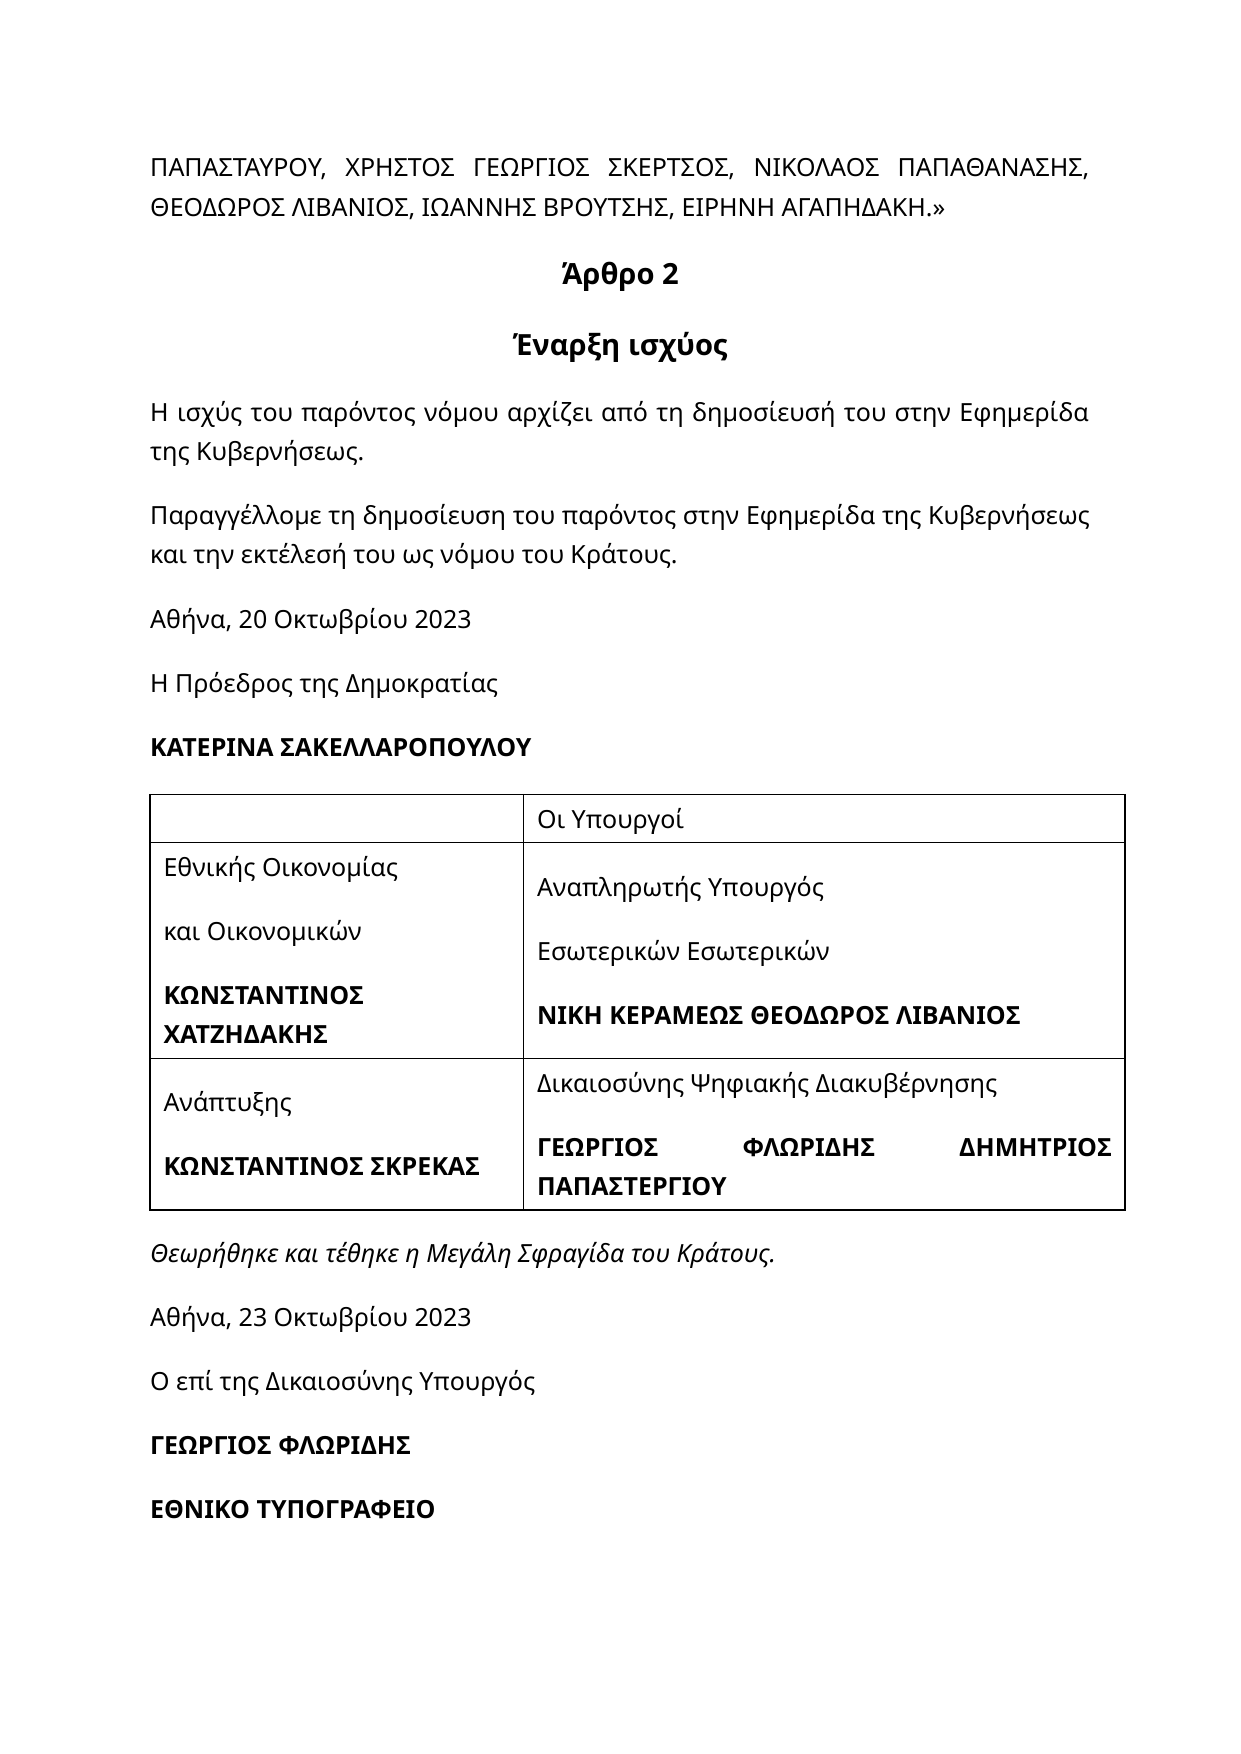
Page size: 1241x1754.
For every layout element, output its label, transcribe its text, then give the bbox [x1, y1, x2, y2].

table_header [151, 795, 523, 842]
subtitle Άρθρο 2 [150, 253, 1090, 293]
text Η ισχύς του παρόντος νόμου αρχίζει από τη δημοσίευσή του στην Εφημερίδα της Κυβερνήσεως. [150, 394, 1090, 468]
text Η Πρόεδρος της Δημοκρατίας [150, 665, 1090, 699]
text ΓΕΩΡΓΙΟΣ ΦΛΩΡΙΔΗΣ [150, 1428, 1090, 1462]
text Ο επί της Δικαιοσύνης Υπουργός [150, 1364, 1090, 1398]
table_cell Δικαιοσύνης Ψηφιακής Διακυβέρνησης ΓΕΩΡΓΙΟΣ ΦΛΩΡΙΔΗΣ ΔΗΜΗΤΡΙΟΣ ΠΑΠΑΣΤΕΡΓΙΟΥ [524, 1059, 1124, 1209]
text Αθήνα, 20 Οκτωβρίου 2023 [150, 601, 1090, 635]
text ΠΑΠΑΣΤΑΥΡΟΥ, ΧΡΗΣΤΟΣ ΓΕΩΡΓΙΟΣ ΣΚΕΡΤΣΟΣ, ΝΙΚΟΛΑΟΣ ΠΑΠΑΘΑΝΑΣΗΣ, ΘΕΟΔΩΡΟΣ ΛΙΒΑΝΙΟΣ, ΙΩΑΝΝΗΣ ΒΡΟΥΤΣΗΣ, ΕΙΡΗΝΗ ΑΓΑΠΗΔΑΚΗ.» [150, 150, 1090, 223]
subtitle Έναρξη ισχύος [150, 324, 1090, 364]
text Αθήνα, 23 Οκτωβρίου 2023 [150, 1300, 1090, 1334]
table_cell Εθνικής Οικονομίας και Οικονομικών ΚΩΝΣΤΑΝΤΙΝΟΣ ΧΑΤΖΗΔΑΚΗΣ [151, 843, 523, 1057]
text Παραγγέλλομε τη δημοσίευση του παρόντος στην Εφημερίδα της Κυβερνήσεως και την εκτέλεσή του ως νόμου του Κράτους. [150, 498, 1090, 571]
table_header Οι Υπουργοί [524, 795, 1124, 842]
text Θεωρήθηκε και τέθηκε η Μεγάλη Σφραγίδα του Κράτους. [150, 1236, 1090, 1269]
text ΚΑΤΕΡΙΝΑ ΣΑΚΕΛΛΑΡΟΠΟΥΛΟΥ [150, 729, 1090, 764]
table_cell Αναπληρωτής Υπουργός Εσωτερικών Εσωτερικών ΝΙΚΗ ΚΕΡΑΜΕΩΣ ΘΕΟΔΩΡΟΣ ΛΙΒΑΝΙΟΣ [524, 843, 1124, 1057]
text ΕΘΝΙΚΟ ΤΥΠΟΓΡΑΦΕΙΟ [150, 1492, 1090, 1526]
table_cell Ανάπτυξης ΚΩΝΣΤΑΝΤΙΝΟΣ ΣΚΡΕΚΑΣ [151, 1059, 523, 1209]
